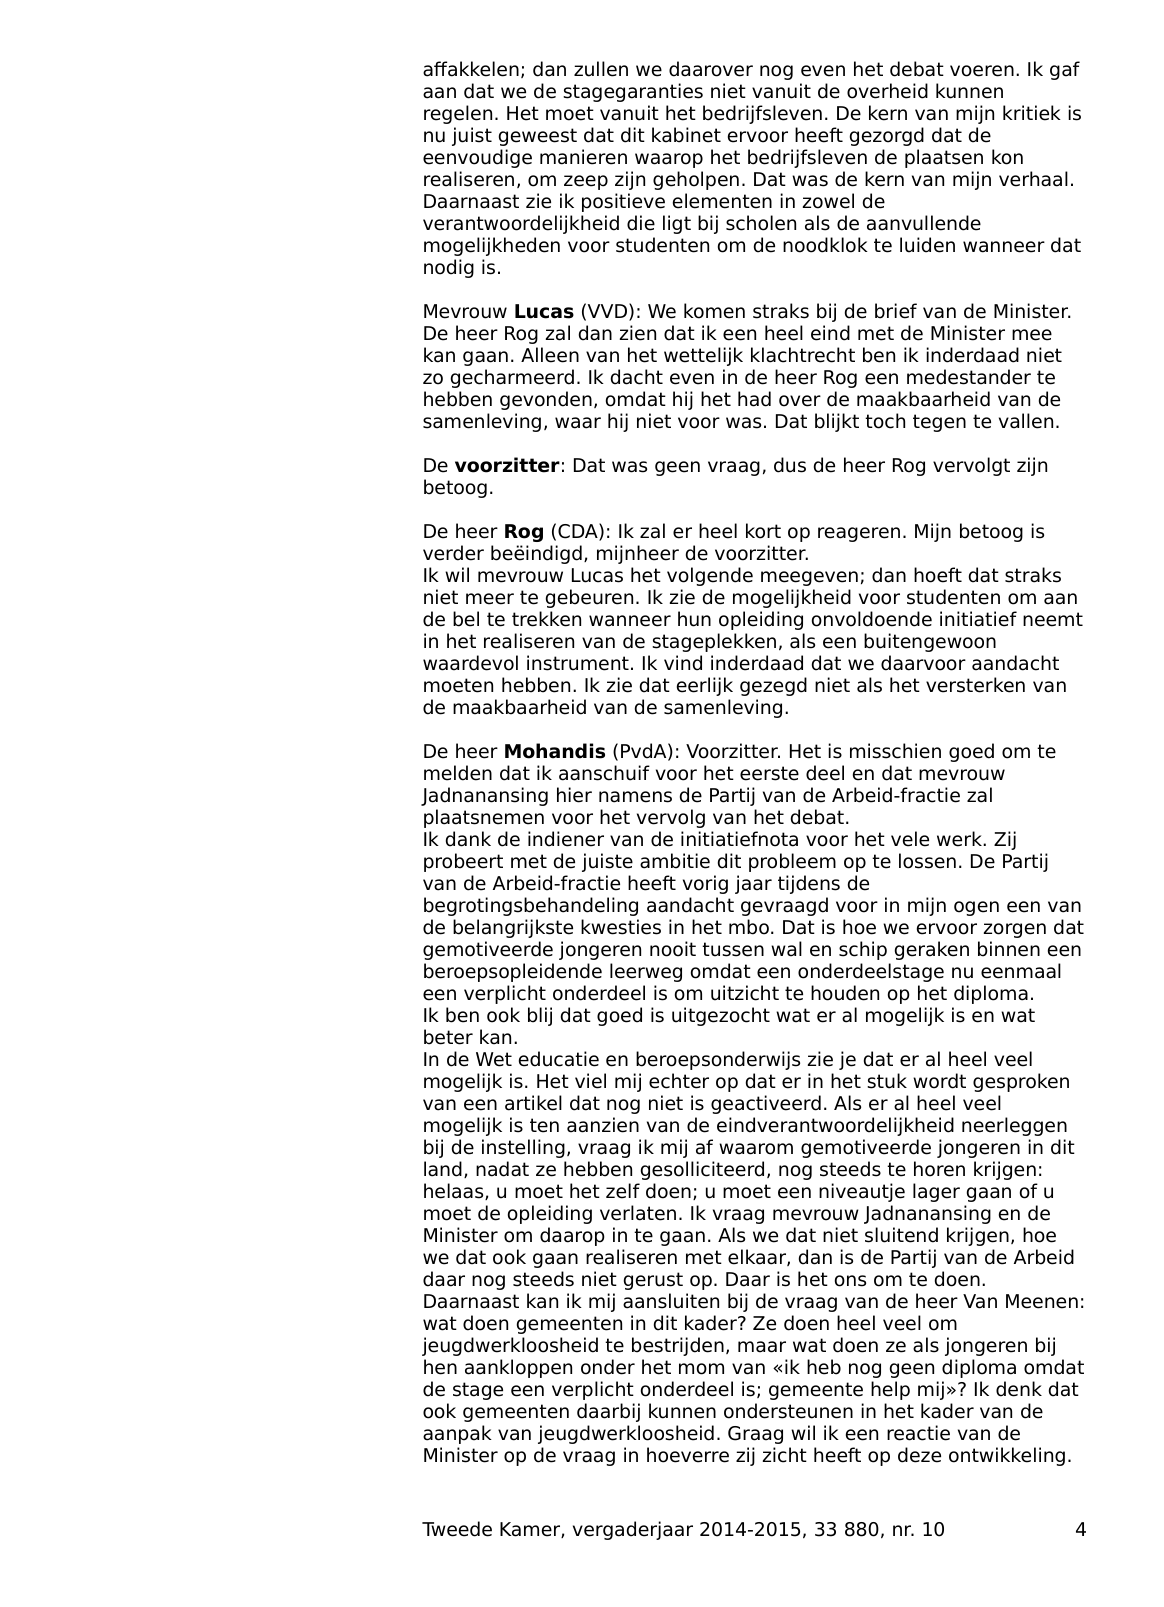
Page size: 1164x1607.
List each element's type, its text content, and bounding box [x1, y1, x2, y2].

text In de Wet educatie en beroepsonderwijs zie je dat er al heel veel mogelijk is. Het viel mij echter op dat er in het stuk wordt gesproken van een artikel dat nog niet is geactiveerd. Als er al heel veel mogelijk is ten aanzien van de eindverantwoordelijkheid neerleggen bij de instelling, vraag ik mij af waarom gemotiveerde jongeren in dit land, nadat ze hebben gesolliciteerd, nog steeds te horen krijgen: helaas, u moet het zelf doen; u moet een niveautje lager gaan of u moet de opleiding verlaten. Ik vraag mevrouw Jadnanansing en de Minister om daarop in te gaan. Als we dat niet sluitend krijgen, hoe we dat ook gaan realiseren met elkaar, dan is de Partij van de Arbeid daar nog steeds niet gerust op. Daar is het ons om te doen. [422, 1049, 1087, 1291]
text De heer Mohandis (PvdA): Voorzitter. Het is misschien goed om te melden dat ik aanschuif voor het eerste deel en dat mevrouw Jadnanansing hier namens de Partij van de Arbeid-fractie zal plaatsnemen voor het vervolg van het debat. [422, 741, 1087, 829]
text De heer Rog (CDA): Ik zal er heel kort op reageren. Mijn betoog is verder beëindigd, mijnheer de voorzitter. [422, 521, 1087, 565]
text Mevrouw Lucas (VVD): We komen straks bij de brief van de Minister. De heer Rog zal dan zien dat ik een heel eind met de Minister mee kan gaan. Alleen van het wettelijk klachtrecht ben ik inderdaad niet zo gecharmeerd. Ik dacht even in de heer Rog een medestander te hebben gevonden, omdat hij het had over de maakbaarheid van de samenleving, waar hij niet voor was. Dat blijkt toch tegen te vallen. [422, 301, 1087, 433]
text Ik dank de indiener van de initiatiefnota voor het vele werk. Zij probeert met de juiste ambitie dit probleem op te lossen. De Partij van de Arbeid-fractie heeft vorig jaar tijdens de begrotingsbehandeling aandacht gevraagd voor in mijn ogen een van de belangrijkste kwesties in het mbo. Dat is hoe we ervoor zorgen dat gemotiveerde jongeren nooit tussen wal en schip geraken binnen een beroepsopleidende leerweg omdat een onderdeelstage nu eenmaal een verplicht onderdeel is om uitzicht te houden op het diploma. [422, 829, 1087, 1005]
text Ik ben ook blij dat goed is uitgezocht wat er al mogelijk is en wat beter kan. [422, 1005, 1087, 1049]
text De voorzitter: Dat was geen vraag, dus de heer Rog vervolgt zijn betoog. [422, 455, 1087, 499]
text affakkelen; dan zullen we daarover nog even het debat voeren. Ik gaf aan dat we de stagegaranties niet vanuit de overheid kunnen regelen. Het moet vanuit het bedrijfsleven. De kern van mijn kritiek is nu juist geweest dat dit kabinet ervoor heeft gezorgd dat de eenvoudige manieren waarop het bedrijfsleven de plaatsen kon realiseren, om zeep zijn geholpen. Dat was de kern van mijn verhaal. Daarnaast zie ik positieve elementen in zowel de verantwoordelijkheid die ligt bij scholen als de aanvullende mogelijkheden voor studenten om de noodklok te luiden wanneer dat nodig is. [422, 59, 1087, 279]
text Daarnaast kan ik mij aansluiten bij de vraag van de heer Van Meenen: wat doen gemeenten in dit kader? Ze doen heel veel om jeugdwerkloosheid te bestrijden, maar wat doen ze als jongeren bij hen aankloppen onder het mom van «ik heb nog geen diploma omdat de stage een verplicht onderdeel is; gemeente help mij»? Ik denk dat ook gemeenten daarbij kunnen ondersteunen in het kader van de aanpak van jeugdwerkloosheid. Graag wil ik een reactie van de Minister op de vraag in hoeverre zij zicht heeft op deze ontwikkeling. [422, 1291, 1087, 1467]
text Ik wil mevrouw Lucas het volgende meegeven; dan hoeft dat straks niet meer te gebeuren. Ik zie de mogelijkheid voor studenten om aan de bel te trekken wanneer hun opleiding onvoldoende initiatief neemt in het realiseren van de stageplekken, als een buitengewoon waardevol instrument. Ik vind inderdaad dat we daarvoor aandacht moeten hebben. Ik zie dat eerlijk gezegd niet als het versterken van de maakbaarheid van de samenleving. [422, 565, 1087, 719]
